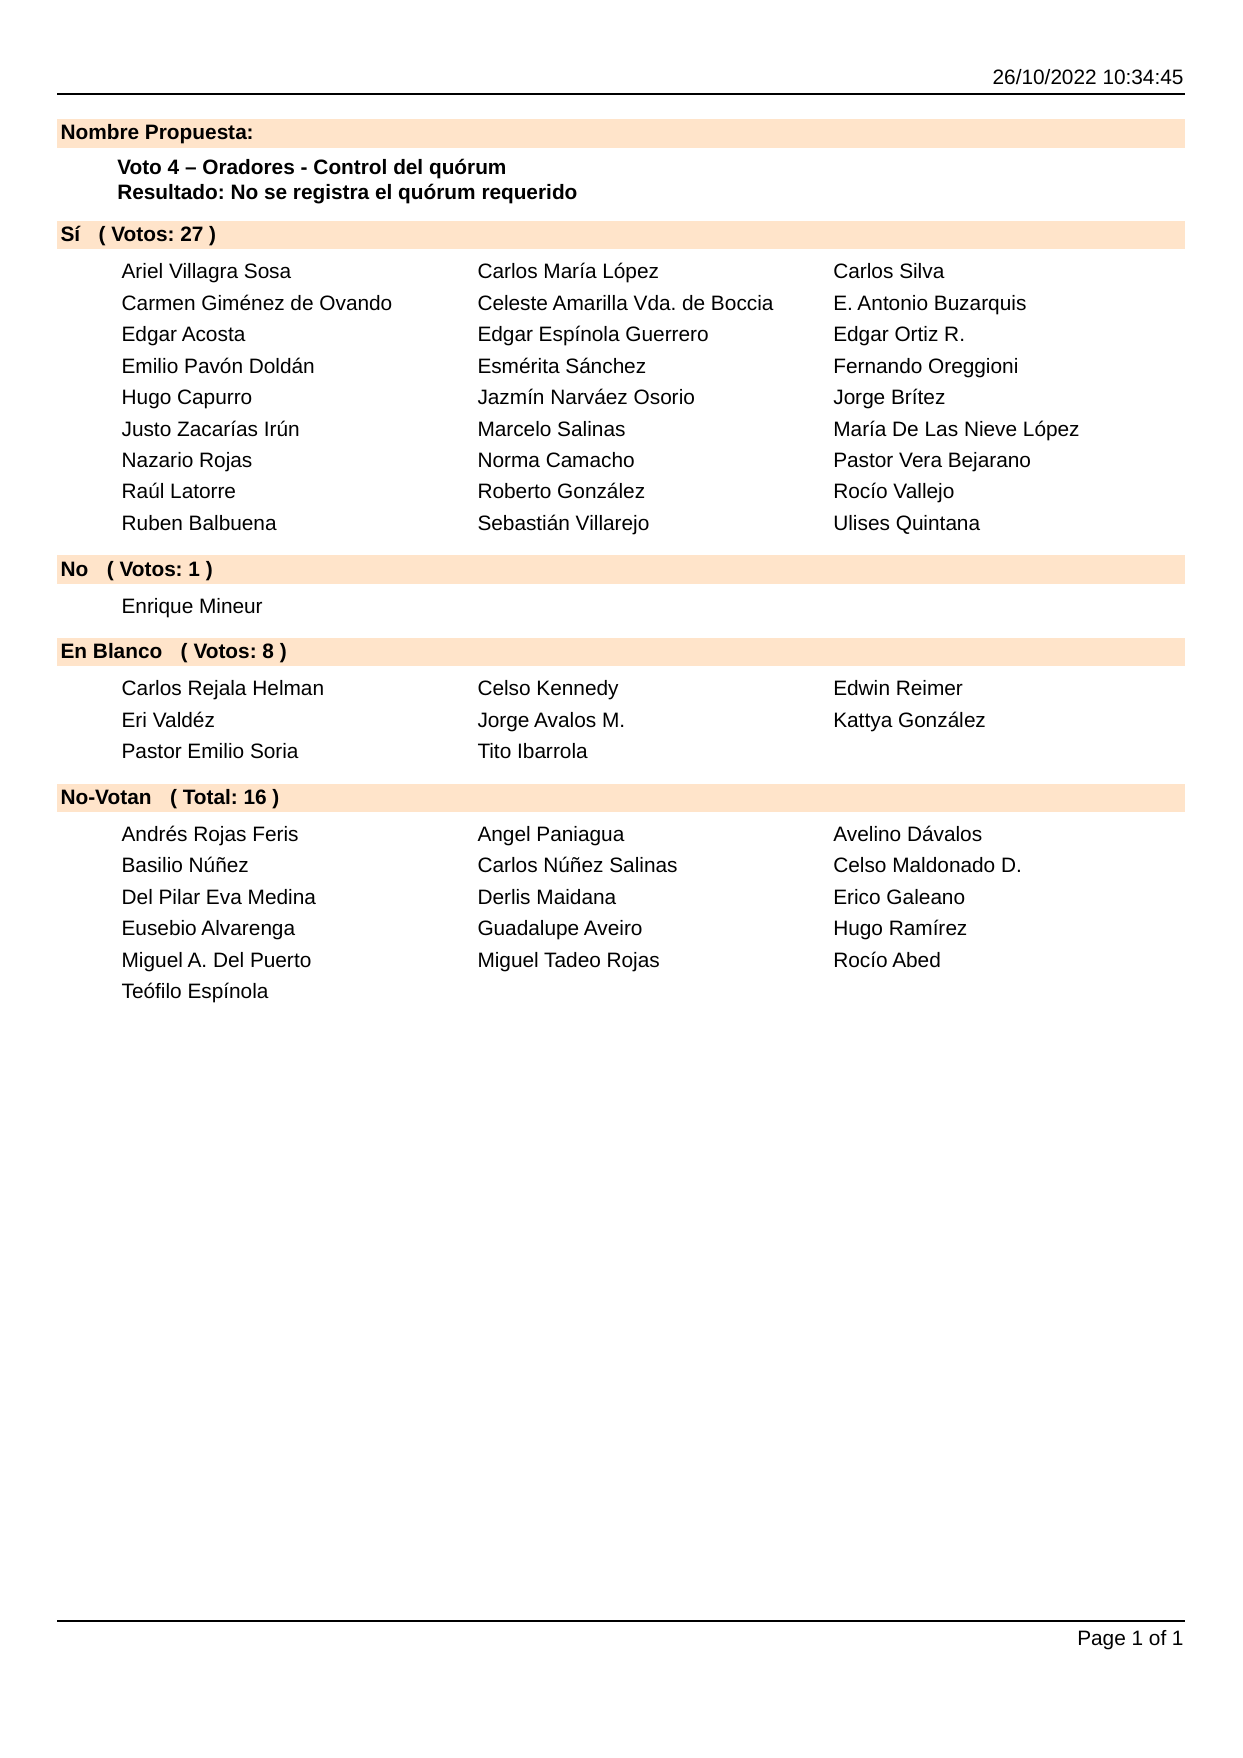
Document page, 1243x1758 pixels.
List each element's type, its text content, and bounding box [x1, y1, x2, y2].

table_cell Erico Galeano [830, 884, 1174, 912]
table_cell [1174, 821, 1185, 1620]
table_cell [818, 675, 830, 783]
table_cell Celso Maldonado D. [830, 852, 1174, 881]
table_cell Edwin Reimer [830, 675, 1174, 703]
table_header 26/10/2022 10:34:45 [650, 59, 1185, 93]
table_cell Avelino Dávalos [830, 821, 1174, 849]
table_cell [1174, 675, 1185, 783]
table_cell Andrés Rojas Feris [118, 821, 462, 849]
table_cell [462, 258, 474, 555]
table_cell Esmérita Sánchez [474, 352, 818, 381]
table_cell Miguel A. Del Puerto [118, 946, 462, 975]
table_cell [462, 821, 474, 1620]
table_cell Celeste Amarilla Vda. de Boccia [474, 289, 818, 318]
table_cell [118, 1006, 462, 1620]
table_cell Eusebio Alvarenga [118, 915, 462, 943]
table_cell [118, 766, 462, 783]
table_cell [462, 675, 474, 783]
table_cell Sebastián Villarejo [474, 510, 818, 538]
table_cell Edgar Ortiz R. [830, 321, 1174, 349]
table_cell [830, 975, 1174, 1620]
table_cell E. Antonio Buzarquis [830, 289, 1174, 318]
table_cell [474, 538, 818, 555]
table_cell Emilio Pavón Doldán [118, 352, 462, 381]
table_cell [57, 666, 1185, 675]
table_cell María De Las Nieve López [830, 415, 1174, 444]
table_cell [114, 204, 1180, 221]
table_cell Hugo Ramírez [830, 915, 1174, 943]
table_cell [818, 821, 830, 1620]
table_cell Celso Kennedy [474, 675, 818, 703]
table_cell Tito Ibarrola [474, 738, 818, 766]
table_cell Teófilo Espínola [118, 978, 462, 1006]
table_cell Enrique Mineur [118, 592, 462, 621]
table_cell Carlos Silva [830, 258, 1174, 286]
table_cell No-Votan ( Total: 16 ) [57, 784, 1185, 812]
table_cell [57, 249, 1185, 258]
table_cell Pastor Vera Bejarano [830, 447, 1174, 475]
table_cell Nombre Propuesta: [57, 119, 1185, 148]
table_cell Hugo Capurro [118, 384, 462, 412]
table_cell Jorge Brítez [830, 384, 1174, 412]
table_cell Basilio Núñez [118, 852, 462, 881]
table_cell Fernando Oreggioni [830, 352, 1174, 381]
table_cell Edgar Acosta [118, 321, 462, 349]
table_cell [1174, 258, 1185, 555]
table_cell Voto 4 – Oradores - Control del quórum Resultado: No se registra el quórum requerido [114, 153, 1180, 204]
table_cell [118, 621, 462, 638]
table_cell Norma Camacho [474, 447, 818, 475]
table_cell Ariel Villagra Sosa [118, 258, 462, 286]
table_cell [830, 538, 1174, 555]
table_cell Marcelo Salinas [474, 415, 818, 444]
table_cell [1180, 153, 1185, 221]
table_header [57, 59, 650, 93]
table_cell Nazario Rojas [118, 447, 462, 475]
table_cell [474, 975, 818, 1620]
table_cell Raúl Latorre [118, 478, 462, 507]
table_cell En Blanco ( Votos: 8 ) [57, 638, 1185, 666]
table_cell Carmen Giménez de Ovando [118, 289, 462, 318]
table_cell [474, 766, 818, 783]
table_cell Jazmín Narváez Osorio [474, 384, 818, 412]
table_cell Rocío Vallejo [830, 478, 1174, 507]
table_cell Page 1 of 1 [830, 1625, 1185, 1659]
table_cell Roberto González [474, 478, 818, 507]
table_cell [57, 148, 1185, 153]
table_cell Derlis Maidana [474, 884, 818, 912]
table_cell [57, 584, 1185, 592]
table_cell Sí ( Votos: 27 ) [57, 221, 1185, 249]
table_cell Carlos María López [474, 258, 818, 286]
table_cell Miguel Tadeo Rojas [474, 946, 818, 975]
table_cell Del Pilar Eva Medina [118, 884, 462, 912]
table_cell [818, 258, 830, 555]
table_cell Kattya González [830, 706, 1174, 735]
table_cell [57, 153, 114, 221]
table_cell [830, 735, 1174, 783]
table_cell [57, 1625, 830, 1659]
table_cell [57, 675, 118, 783]
table_cell [118, 538, 462, 555]
table_cell Rocío Abed [830, 946, 1174, 975]
table_cell Edgar Espínola Guerrero [474, 321, 818, 349]
table_cell Ruben Balbuena [118, 510, 462, 538]
table_cell Carlos Rejala Helman [118, 675, 462, 703]
table_cell [57, 258, 118, 555]
table_cell Pastor Emilio Soria [118, 738, 462, 766]
table_cell [462, 592, 1185, 638]
table_cell [57, 821, 118, 1620]
table_cell Eri Valdéz [118, 706, 462, 735]
table_cell [57, 592, 118, 638]
table_cell Justo Zacarías Irún [118, 415, 462, 444]
table_cell Ulises Quintana [830, 510, 1174, 538]
table_cell Guadalupe Aveiro [474, 915, 818, 943]
table_cell Jorge Avalos M. [474, 706, 818, 735]
table_cell Carlos Núñez Salinas [474, 852, 818, 881]
table_cell No ( Votos: 1 ) [57, 555, 1185, 584]
table_cell [57, 98, 1185, 119]
table_cell Angel Paniagua [474, 821, 818, 849]
table_cell [57, 812, 1185, 821]
